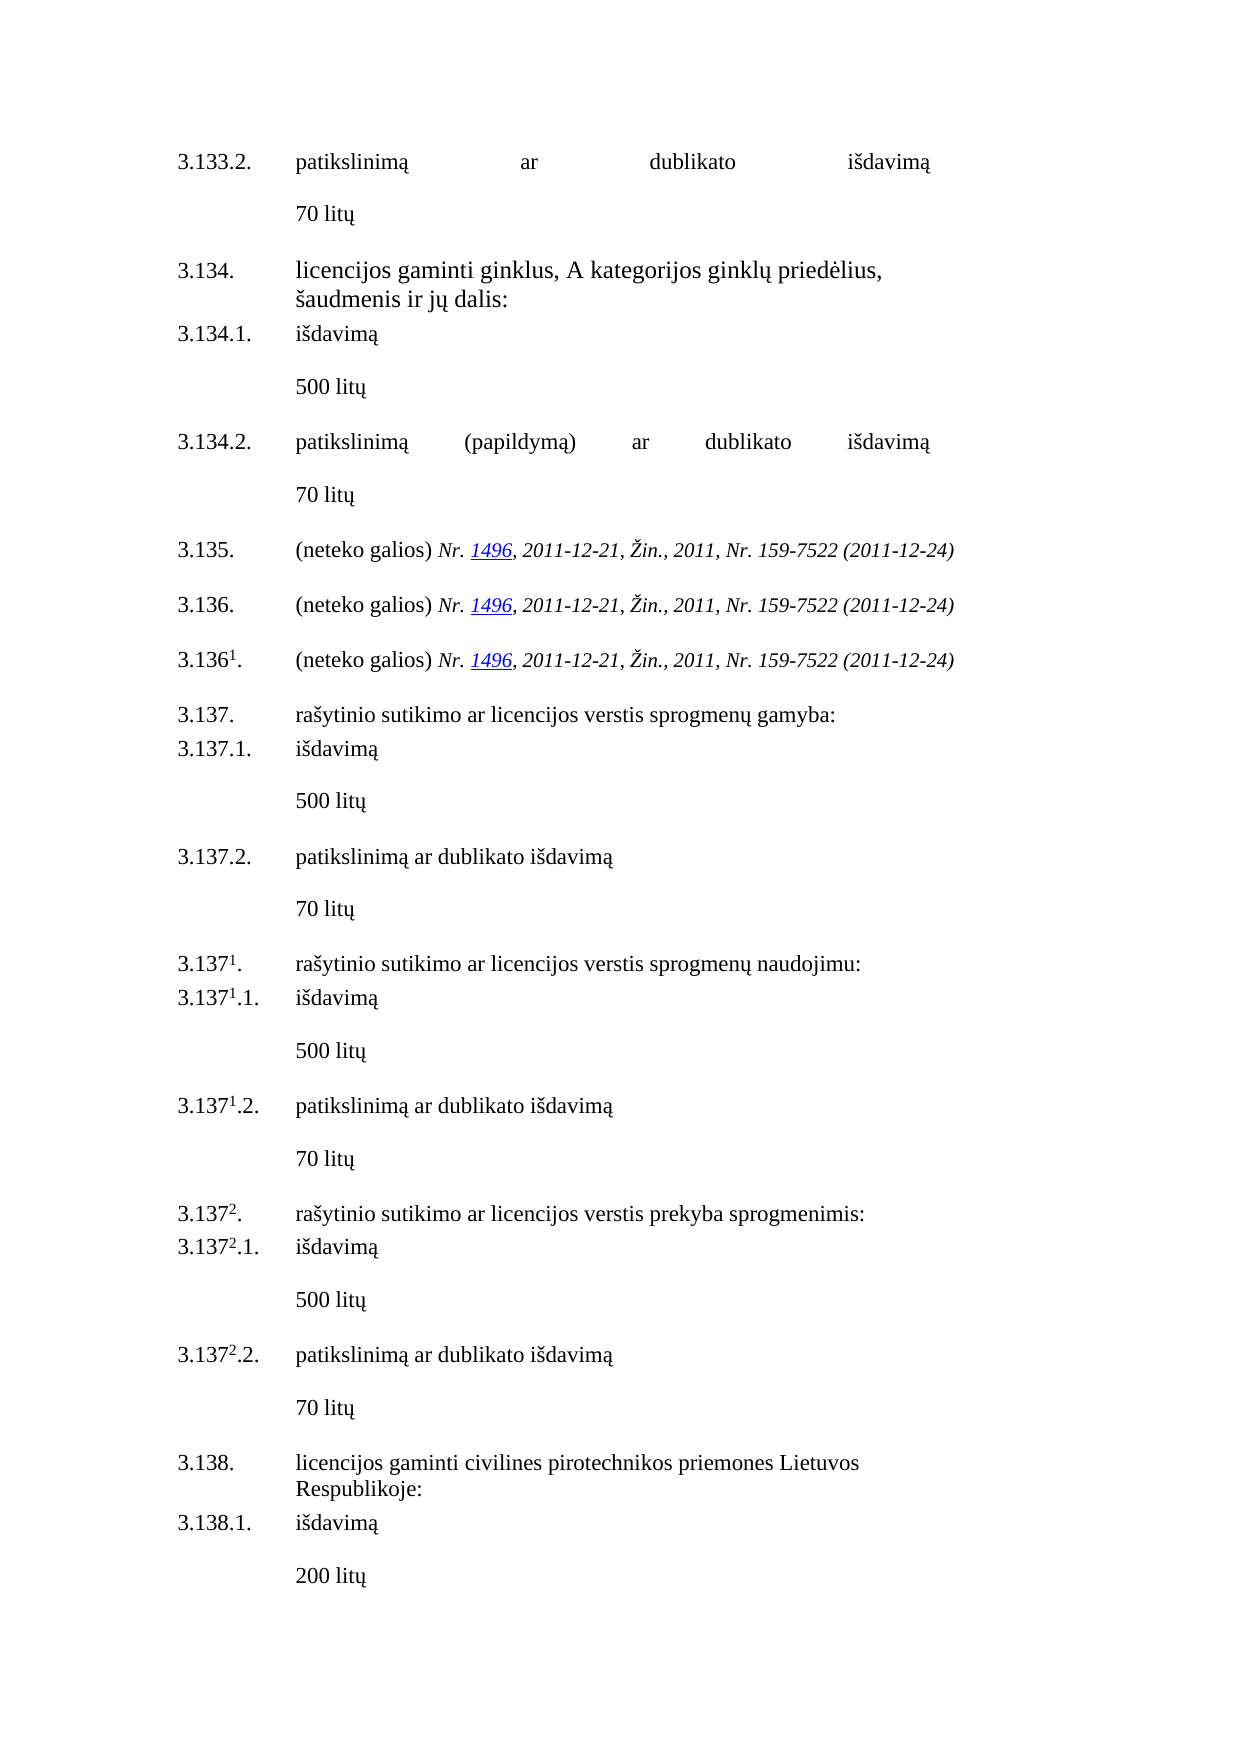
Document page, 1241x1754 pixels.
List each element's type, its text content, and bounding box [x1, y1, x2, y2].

text 3.133.2. patikslinimą ar dublikato išdavimą 70 litų [177, 148, 930, 227]
text 3.134. licencijos gaminti ginklus, A kategorijos ginklų priedėlius, [177, 256, 930, 284]
text 3.136. (neteko galios) Nr. 1496, 2011-12-21, Žin., 2011, Nr. 159-7522 (2011-12-24) [177, 591, 1122, 617]
text 3.137. rašytinio sutikimo ar licencijos verstis sprogmenų gamyba: [177, 701, 930, 728]
text 3.134.1. išdavimą 500 litų [177, 320, 930, 399]
text 3.1372.1. išdavimą 500 litų [177, 1233, 930, 1312]
text 3.137.2. patikslinimą ar dublikato išdavimą 70 litų [177, 843, 930, 922]
text 3.135. (neteko galios) Nr. 1496, 2011-12-21, Žin., 2011, Nr. 159-7522 (2011-12-24) [177, 536, 1122, 562]
text Respublikoje: [177, 1475, 930, 1502]
text 3.138. licencijos gaminti civilines pirotechnikos priemones Lietuvos [177, 1449, 930, 1475]
text šaudmenis ir jų dalis: [177, 284, 930, 313]
text 3.1361. (neteko galios) Nr. 1496, 2011-12-21, Žin., 2011, Nr. 159-7522 (2011-12-24) [177, 646, 1122, 672]
text 3.1372.2. patikslinimą ar dublikato išdavimą 70 litų [177, 1341, 930, 1420]
text 3.1372. rašytinio sutikimo ar licencijos verstis prekyba sprogmenimis: [177, 1200, 930, 1226]
text 3.138.1. išdavimą 200 litų [177, 1509, 930, 1588]
text 3.1371.2. patikslinimą ar dublikato išdavimą 70 litų [177, 1092, 930, 1171]
text 3.134.2. patikslinimą (papildymą) ar dublikato išdavimą 70 litų [177, 428, 930, 507]
text 3.1371.1. išdavimą 500 litų [177, 984, 930, 1063]
text 3.137.1. išdavimą 500 litų [177, 735, 930, 814]
text 3.1371. rašytinio sutikimo ar licencijos verstis sprogmenų naudojimu: [177, 951, 930, 977]
